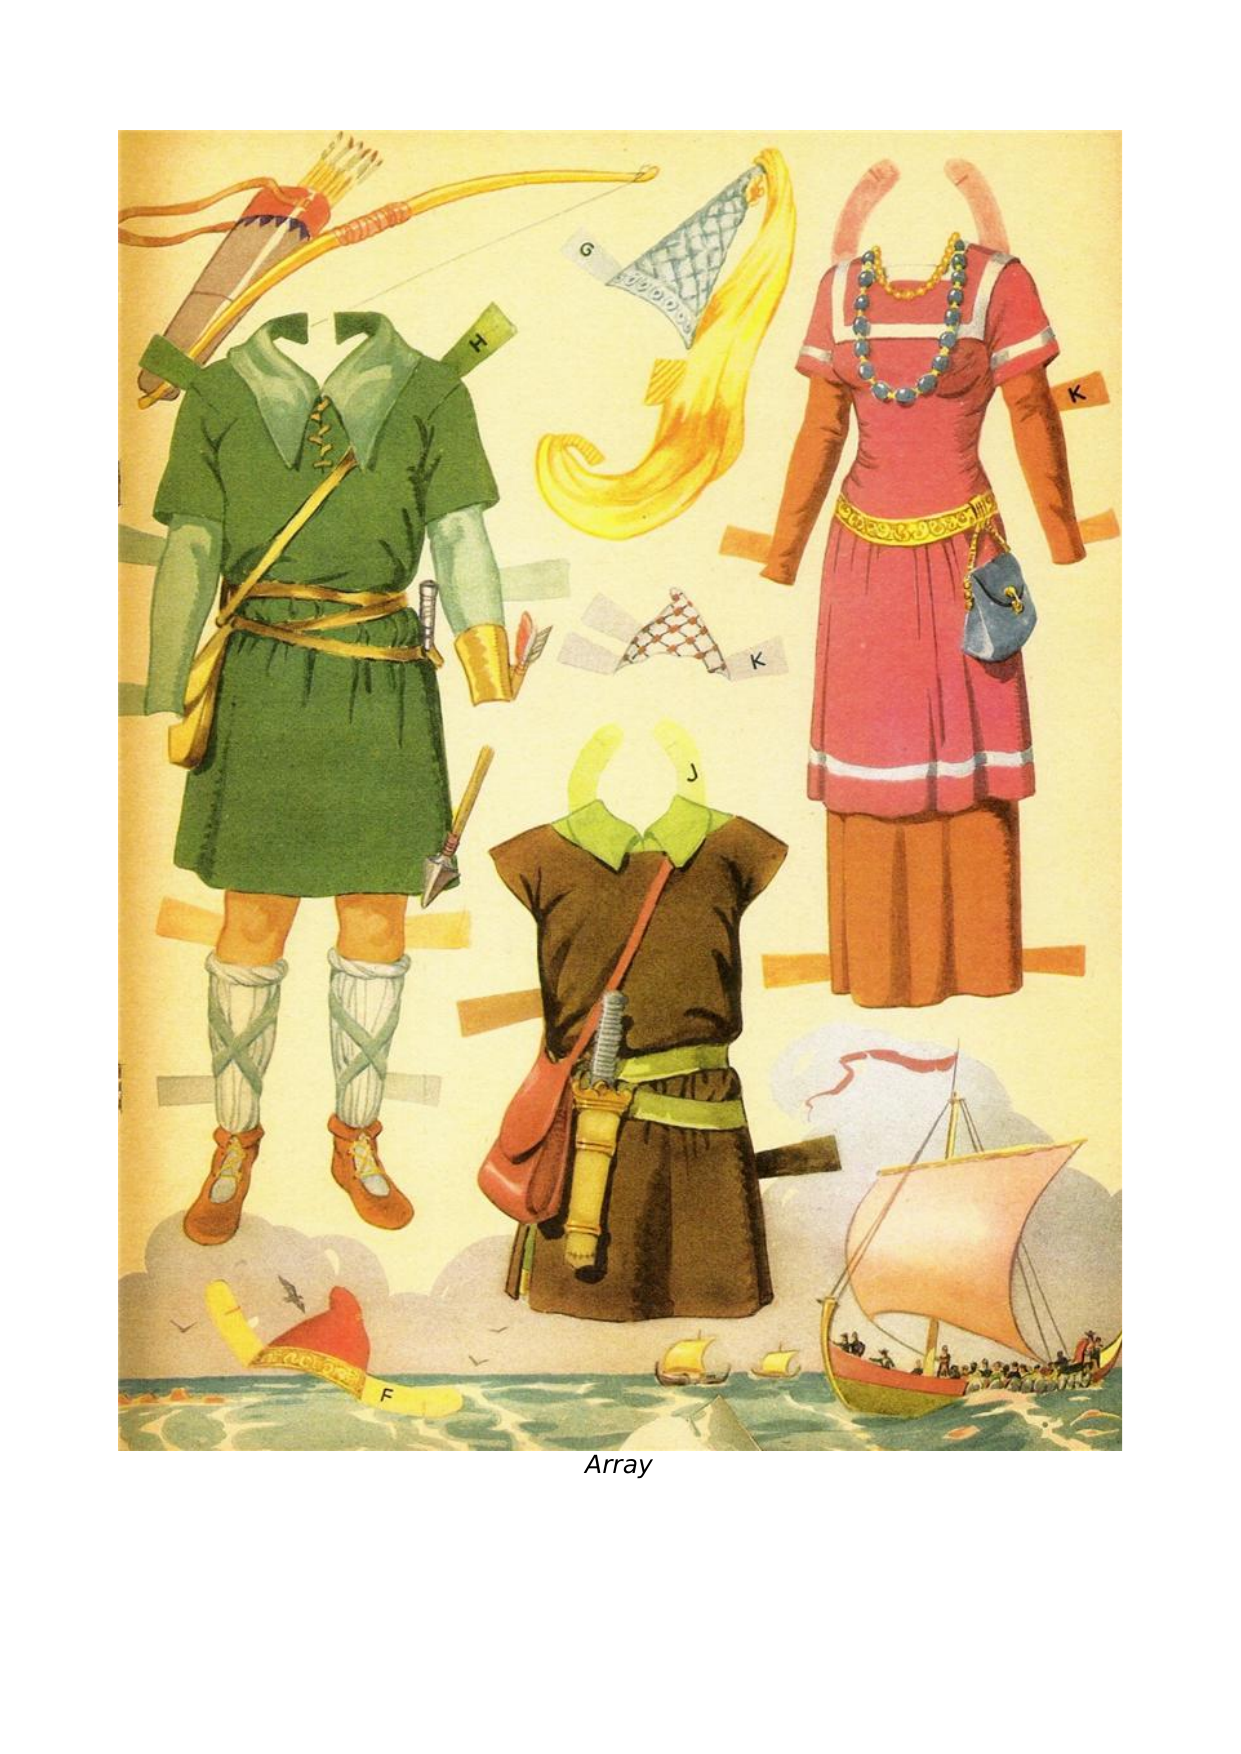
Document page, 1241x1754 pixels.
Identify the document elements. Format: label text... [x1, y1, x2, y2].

picture [118, 130, 1123, 1451]
text Array [118, 1451, 1122, 1479]
